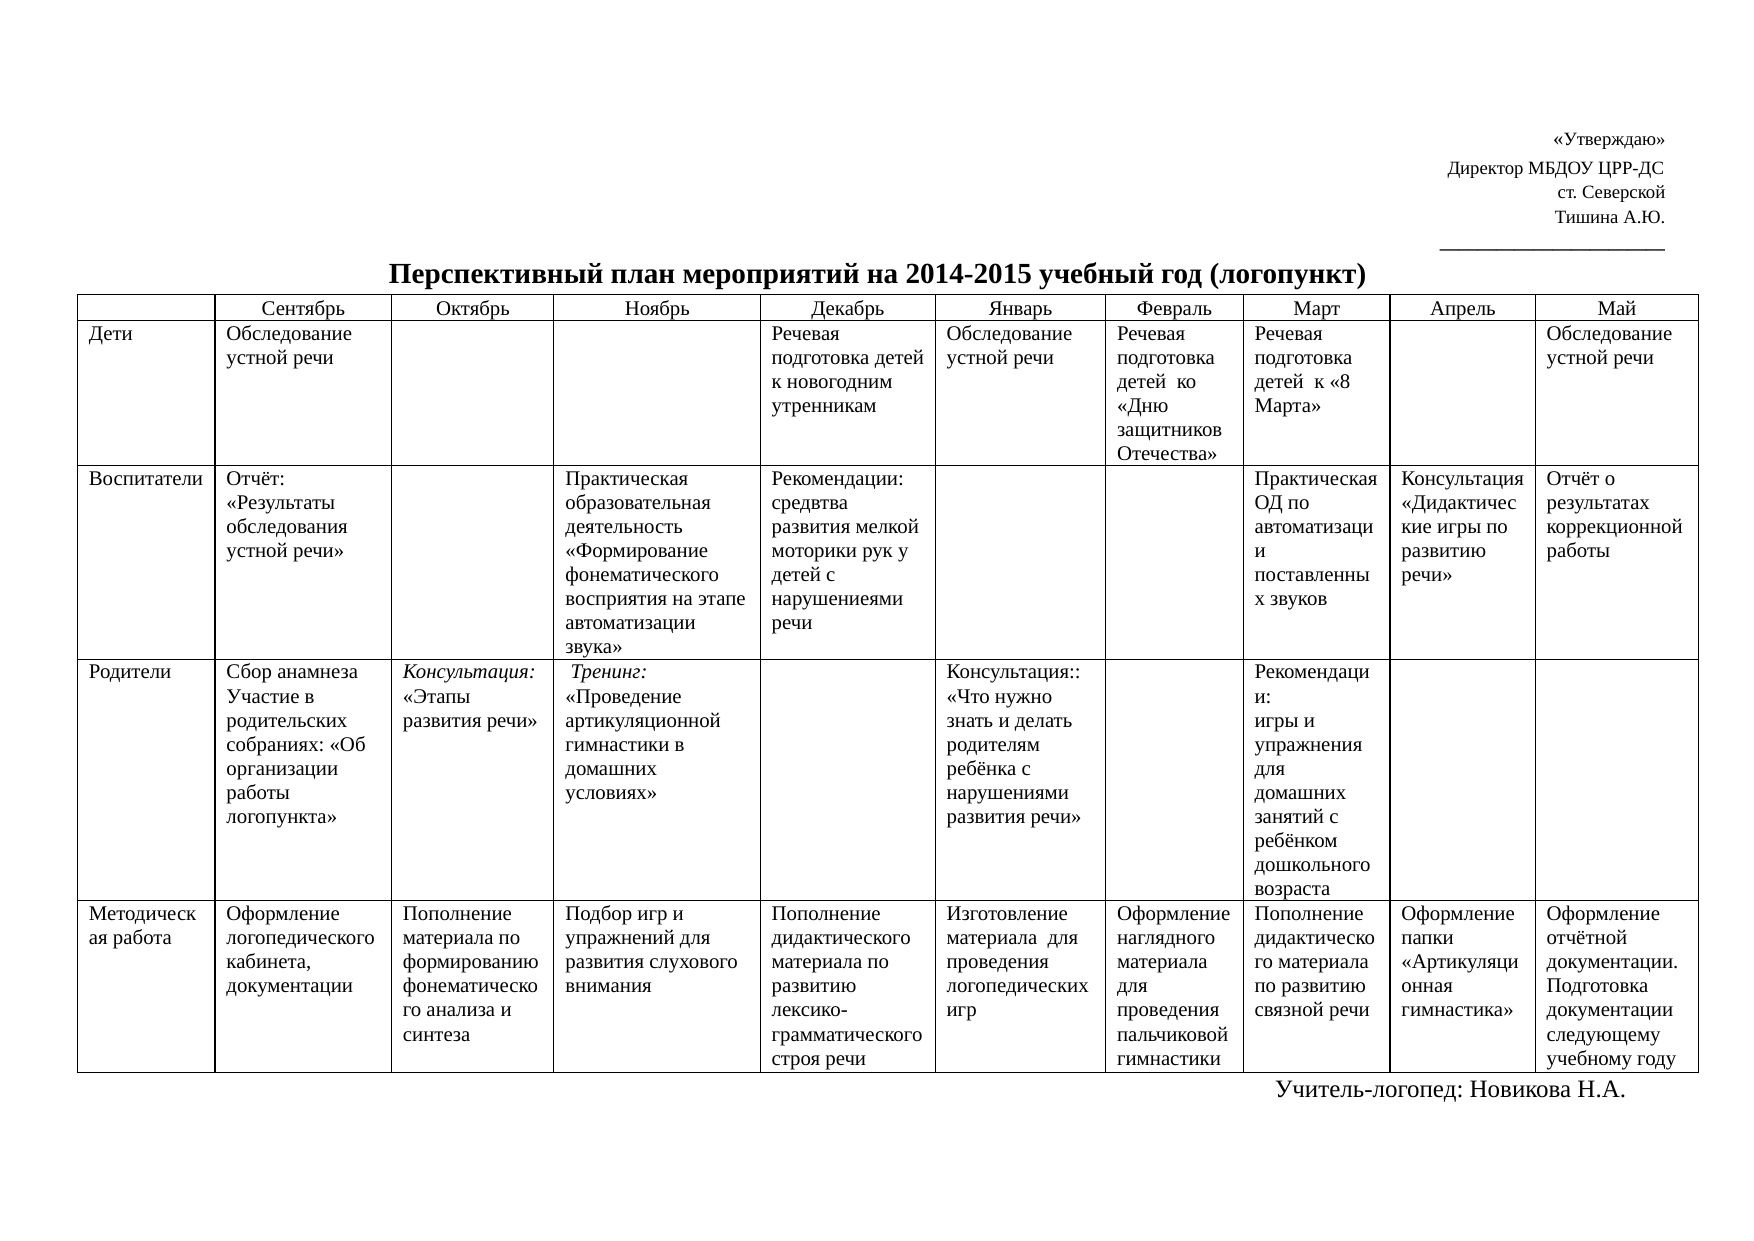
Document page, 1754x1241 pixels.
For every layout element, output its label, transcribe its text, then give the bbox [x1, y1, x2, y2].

table_header [78, 295, 214, 319]
text Директор МБДОУ ЦРР-ДС [89, 157, 1665, 178]
table_cell Пополнение дидактического материала по развитию лексико-грамматического строя речи [761, 901, 935, 1072]
table_header Март [1244, 295, 1389, 319]
table_cell Консультация: «Этапы развития речи» [392, 660, 553, 900]
table_cell [936, 466, 1105, 658]
table_cell Оформление отчётной документации. Подготовка документации следующему учебному году [1536, 901, 1698, 1072]
table_cell Обследование устной речи [936, 321, 1105, 465]
table_header Январь [936, 295, 1105, 319]
table_cell Оформление логопедического кабинета, документации [216, 901, 391, 1072]
text ________________________ [89, 231, 1665, 253]
table_header Декабрь [761, 295, 935, 319]
table_cell Методическая работа [78, 901, 214, 1072]
text ст. Северской [89, 181, 1665, 203]
table_header Сентябрь [216, 295, 391, 319]
table_header Ноябрь [554, 295, 760, 319]
table_cell Дети [78, 321, 214, 465]
table_cell [1391, 660, 1535, 900]
table_header Апрель [1391, 295, 1535, 319]
table_cell Подбор игр и упражнений для развития слухового внимания [554, 901, 760, 1072]
table_cell Оформление папки «Артикуляционная гимнастика» [1391, 901, 1535, 1072]
table_header Май [1536, 295, 1698, 319]
text Учитель-логопед: Новикова Н.А. [89, 1073, 1665, 1103]
table_cell Речевая подготовка детей ко «Дню защитников Отечества» [1106, 321, 1243, 465]
table_cell Рекомендации: средвтва развития мелкой моторики рук у детей с нарушениеями речи [761, 466, 935, 658]
table_cell Отчёт о результатах коррекционной работы [1536, 466, 1698, 658]
table_cell Сбор анамнеза Участие в родительских собраниях: «Об организации работы логопункта» [216, 660, 391, 900]
table_cell Практическая ОД по автоматизации поставленных звуков [1244, 466, 1389, 658]
table_cell Тренинг: «Проведение артикуляционной гимнастики в домашних условиях» [554, 660, 760, 900]
table_header Октябрь [392, 295, 553, 319]
table_cell [761, 660, 935, 900]
table_cell Речевая подготовка детей к новогодним утренникам [761, 321, 935, 465]
table_cell [1536, 660, 1698, 900]
table_cell Пополнение дидактического материала по развитию связной речи [1244, 901, 1389, 1072]
table_cell [554, 321, 760, 465]
table_cell Пополнение материала по формированию фонематического анализа и синтеза [392, 901, 553, 1072]
table_cell Обследование устной речи [1536, 321, 1698, 465]
table_cell [1106, 466, 1243, 658]
table_cell Изготовление материала для проведения логопедических игр [936, 901, 1105, 1072]
table_cell Обследование устной речи [216, 321, 391, 465]
table_cell Отчёт: «Результаты обследования устной речи» [216, 466, 391, 658]
table_cell [392, 321, 553, 465]
text «Утверждаю» [89, 118, 1665, 152]
table_cell Оформление наглядного материала для проведения пальчиковой гимнастики [1106, 901, 1243, 1072]
text Перспективный план мероприятий на 2014-2015 учебный год (логопункт) [89, 256, 1665, 289]
table_cell Воспитатели [78, 466, 214, 658]
table_cell Рекомендации: игры и упражнения для домашних занятий с ребёнком дошкольного возраста [1244, 660, 1389, 900]
table_cell Родители [78, 660, 214, 900]
table_cell [1391, 321, 1535, 465]
table_cell [392, 466, 553, 658]
text Тишина А.Ю. [89, 206, 1665, 228]
table_header Февраль [1106, 295, 1243, 319]
table_cell Речевая подготовка детей к «8 Марта» [1244, 321, 1389, 465]
table_cell Практическая образовательная деятельность «Формирование фонематического восприятия на этапе автоматизации звука» [554, 466, 760, 658]
table_cell [1106, 660, 1243, 900]
table_cell Консультация «Дидактические игры по развитию речи» [1391, 466, 1535, 658]
table_cell Консультация:: «Что нужно знать и делать родителям ребёнка с нарушениями развития речи» [936, 660, 1105, 900]
